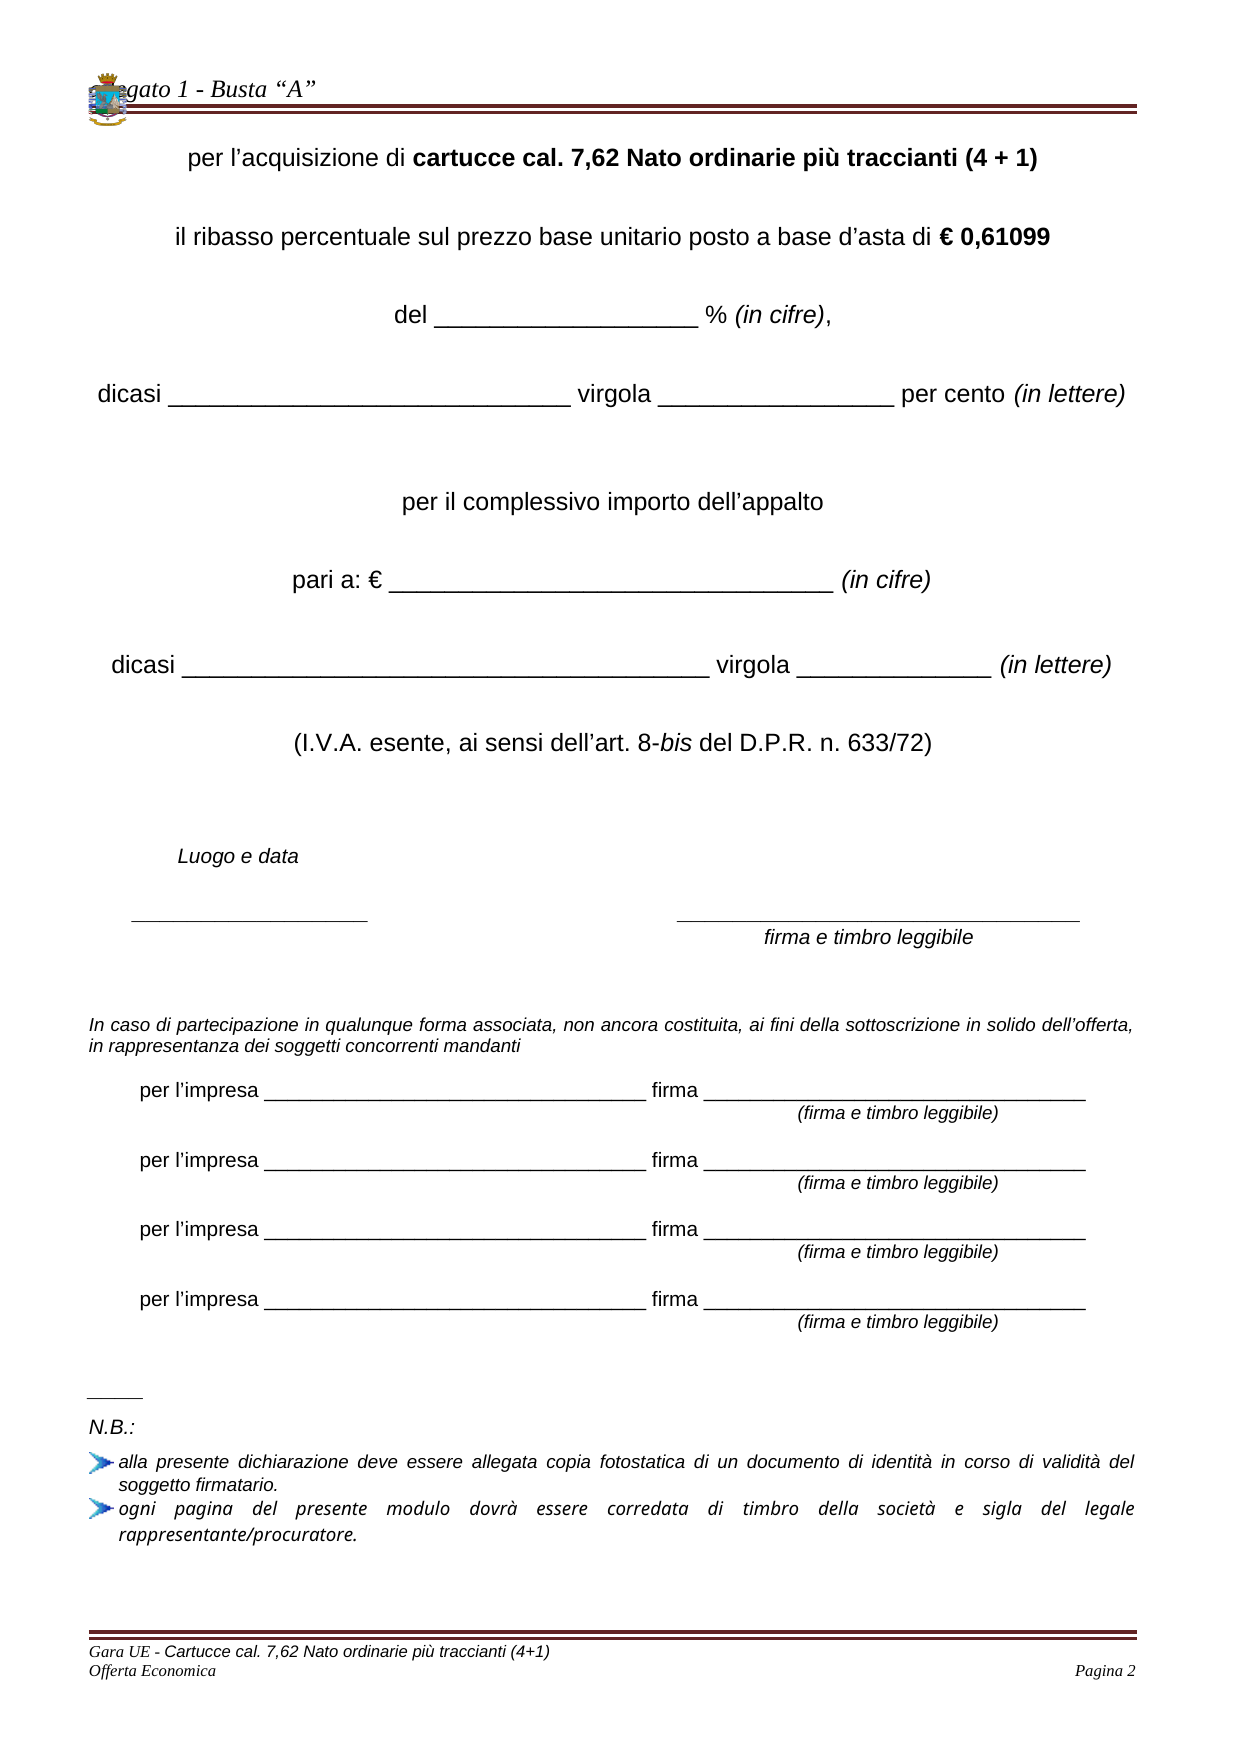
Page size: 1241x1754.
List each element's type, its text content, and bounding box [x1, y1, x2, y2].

text (firma e timbro leggibile) [679, 1311, 1137, 1332]
text (firma e timbro leggibile) [679, 1172, 1137, 1193]
text In caso di partecipazione in qualunque forma associata, non ancora costituita, ai fini della sottoscrizione in solido dell’offerta, in rappresentanza dei soggetti concorrenti mandanti [89, 1013, 1137, 1057]
text per l’impresa _________________________________ firma _________________________________ [89, 1078, 1137, 1102]
text per l’impresa _________________________________ firma _________________________________ [89, 1148, 1137, 1172]
text per l’impresa _________________________________ firma _________________________________ [89, 1287, 1137, 1311]
text ____ [89, 1373, 1137, 1402]
text (firma e timbro leggibile) [679, 1102, 1137, 1124]
text il ribasso percentuale sul prezzo base unitario posto a base d’asta di € 0,61099 [89, 221, 1137, 250]
text (firma e timbro leggibile) [679, 1241, 1137, 1263]
text N.B.: [89, 1415, 1137, 1439]
text firma e timbro leggibile [89, 925, 1137, 949]
text per l’impresa _________________________________ firma _________________________________ [89, 1217, 1137, 1241]
list ogni pagina del presente modulo dovrà essere corredata di timbro della società e sigla del legale rappresentante/procuratore. [89, 1496, 1137, 1547]
text del ___________________ % (in cifre), [89, 300, 1137, 329]
text pari a: € ________________________________ (in cifre) [89, 565, 1137, 594]
text dicasi _____________________________ virgola _________________ per cento (in lettere) [89, 379, 1137, 408]
text per il complessivo importo dell’appalto [89, 486, 1137, 515]
text per l’acquisizione di cartucce cal. 7,62 Nato ordinarie più traccianti (4 + 1) [89, 143, 1137, 171]
text _________________ _____________________________ [133, 896, 1137, 925]
text Luogo e data [177, 843, 1137, 867]
text (I.V.A. esente, ai sensi dell’art. 8-bis del D.P.R. n. 633/72) [89, 728, 1137, 757]
text dicasi ______________________________________ virgola ______________ (in lettere) [89, 650, 1137, 678]
list alla presente dichiarazione deve essere allegata copia fotostatica di un documento di identità in corso di validità del soggetto firmatario. [89, 1451, 1137, 1496]
